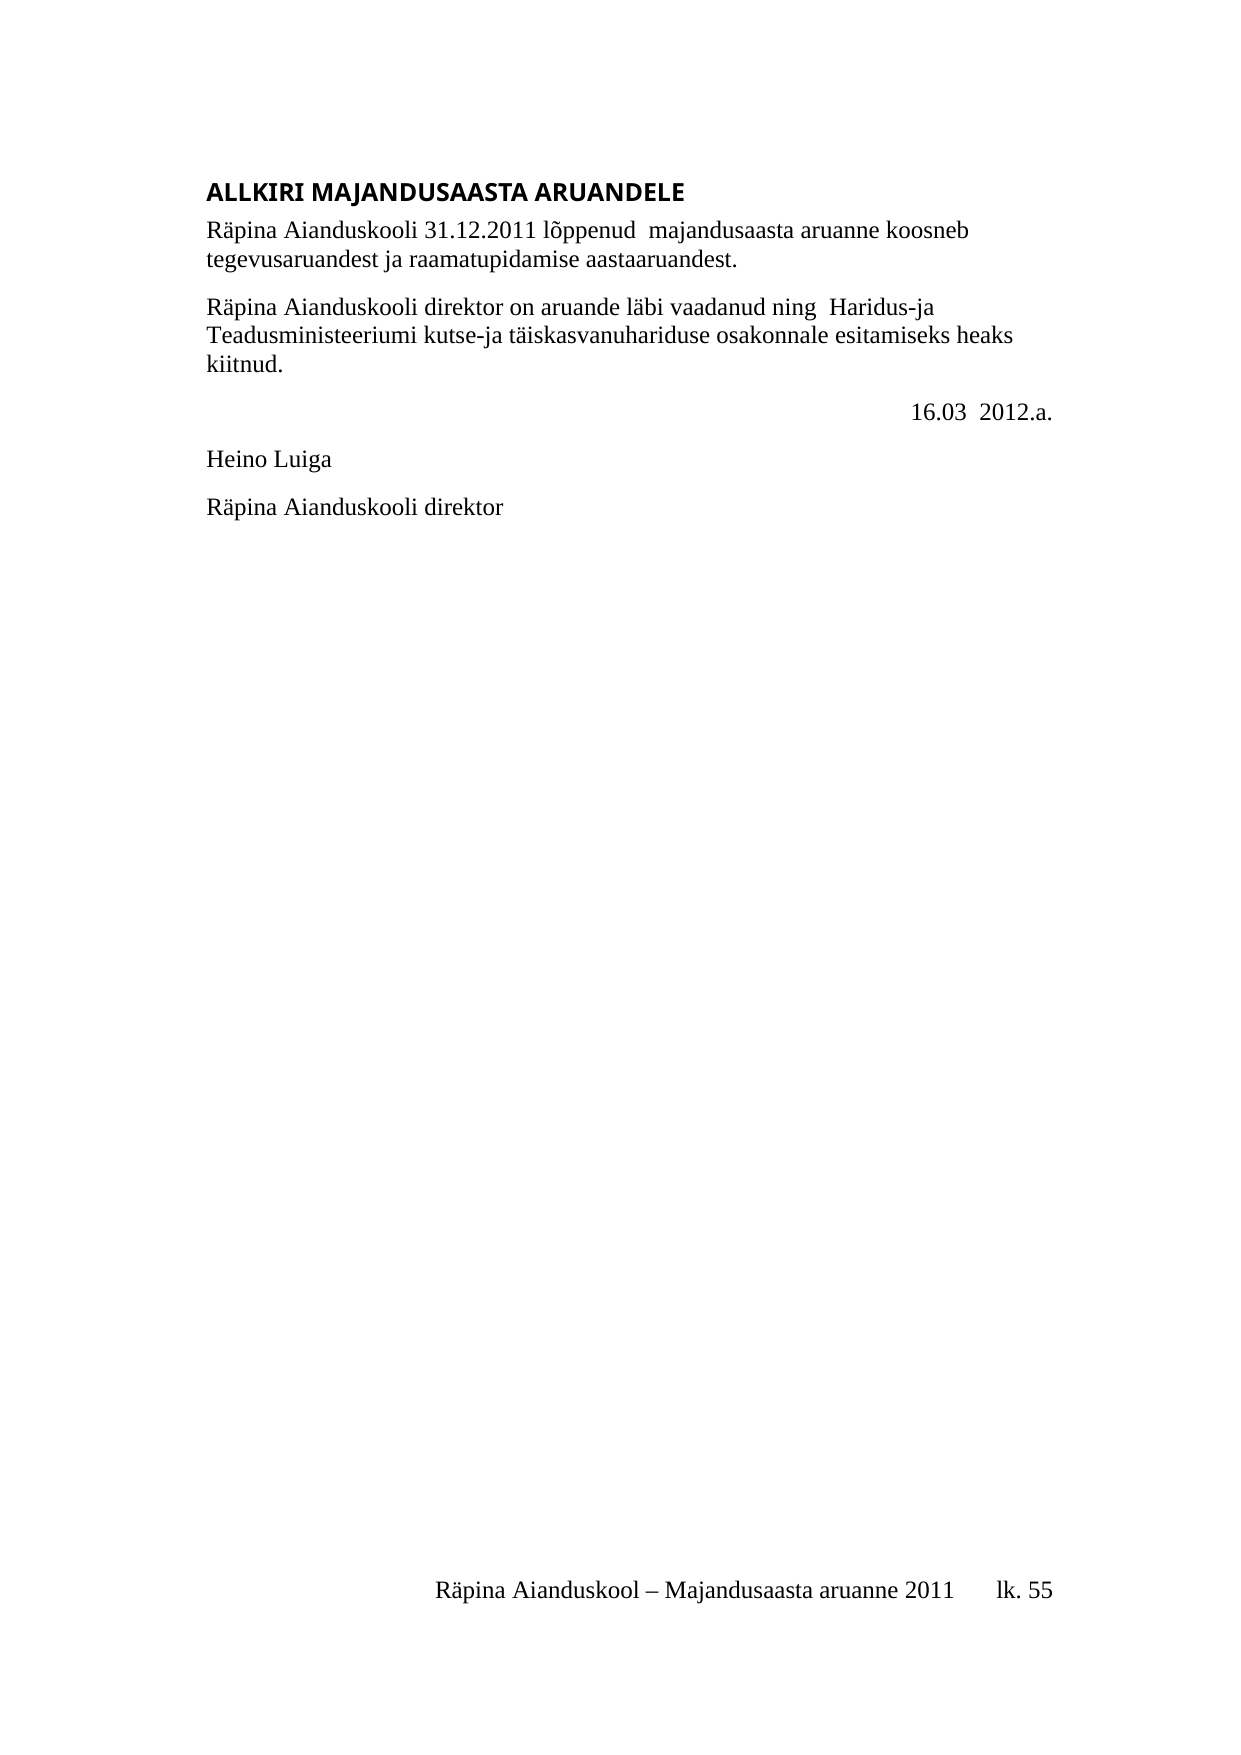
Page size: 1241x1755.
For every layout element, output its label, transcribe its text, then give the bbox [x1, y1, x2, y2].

text Räpina Aianduskooli direktor on aruande läbi vaadanud ning Haridus-ja Teadusministeeriumi kutse-ja täiskasvanuhariduse osakonnale esitamiseks heaks kiitnud. [206, 292, 1053, 378]
text Räpina Aianduskooli 31.12.2011 lõppenud majandusaasta aruanne koosneb tegevusaruandest ja raamatupidamise aastaaruandest. [206, 215, 1053, 273]
text Heino Luiga [206, 444, 1053, 473]
text 16.03 2012.a. [206, 397, 1053, 425]
subtitle ALLKIRI MAJANDUSAASTA ARUANDELE [206, 175, 1053, 209]
text Räpina Aianduskooli direktor [206, 492, 1053, 520]
